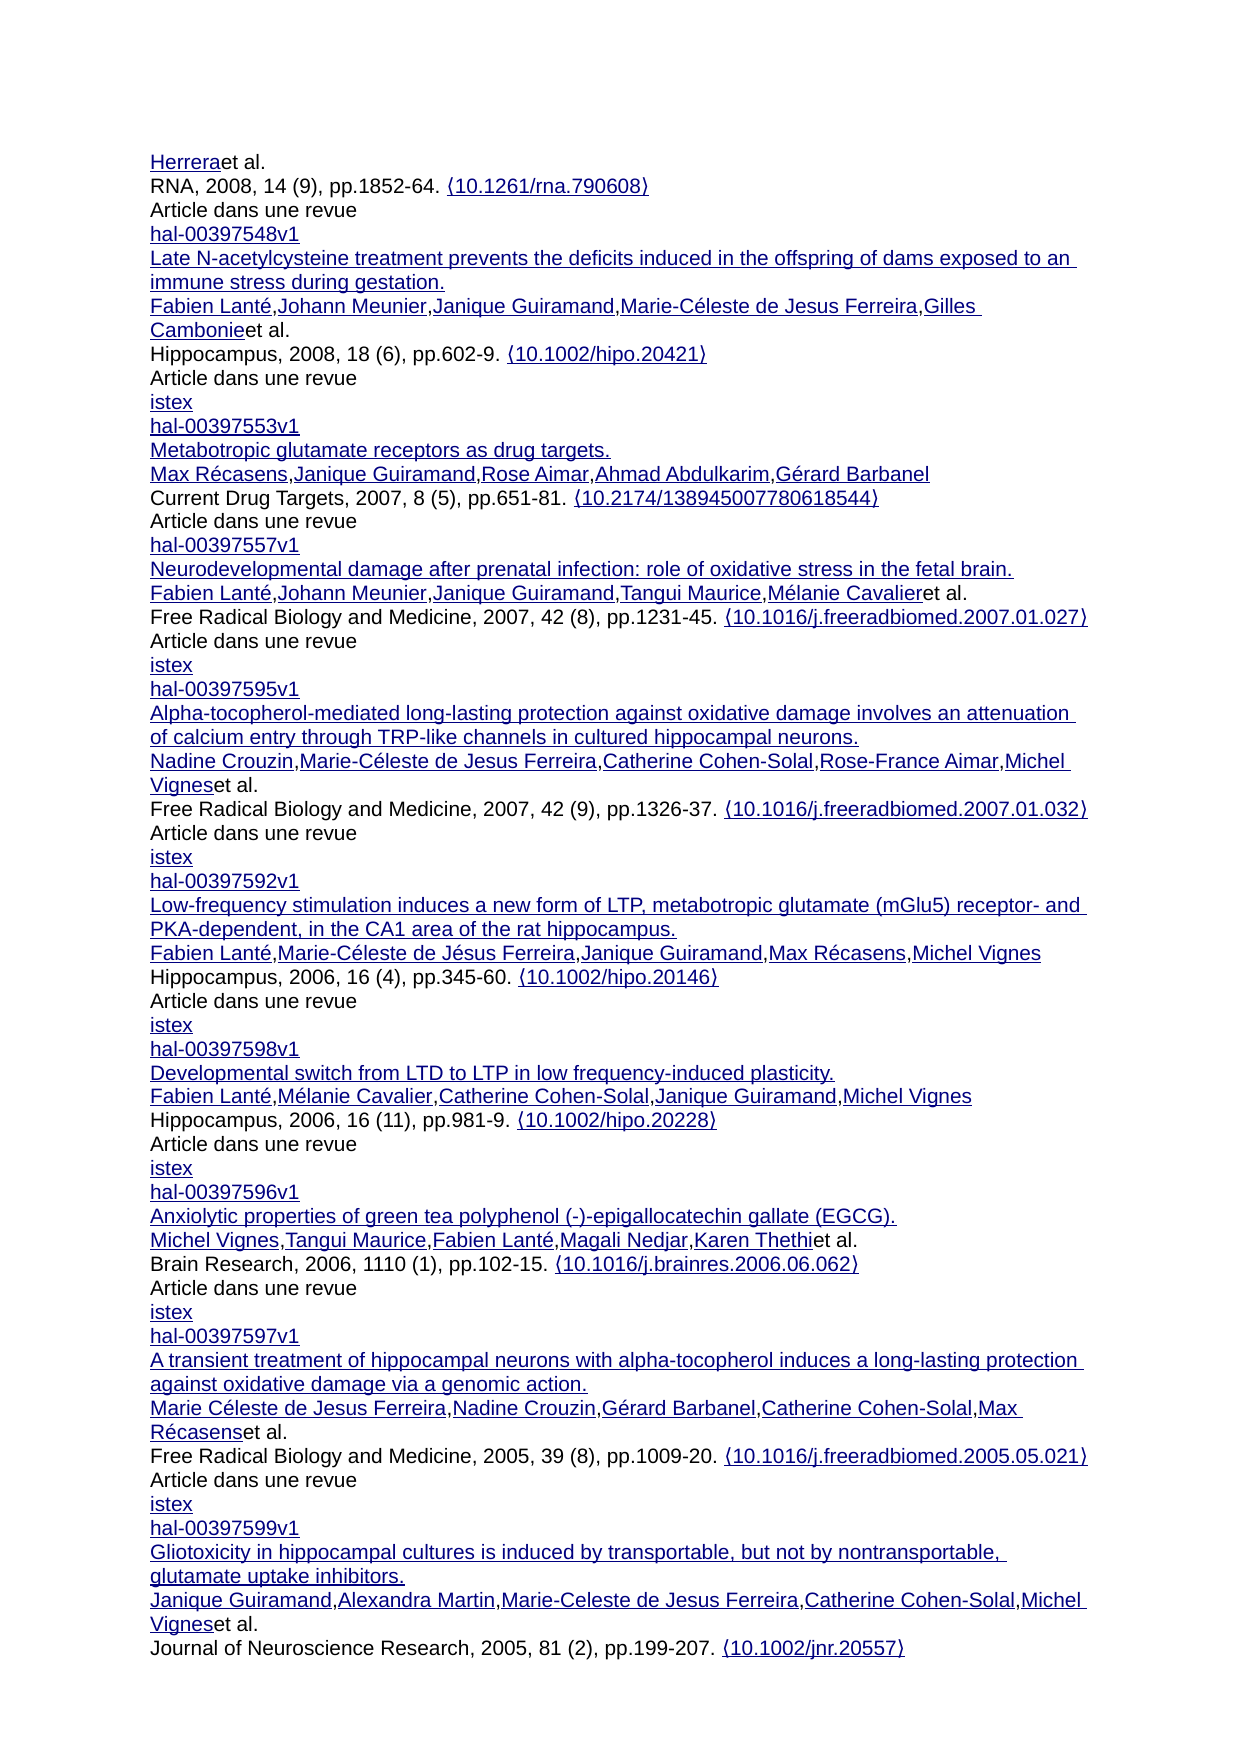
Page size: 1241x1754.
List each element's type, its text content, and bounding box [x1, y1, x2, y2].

table_cell Gliotoxicity in hippocampal cultures is induced by transportable, but not by nontransportable, glutamate uptake inhibitors. Janique Guiramand,Alexandra Martin,Marie-Celeste de Jesus Ferreira,Catherine Cohen-Solal,Michel Vigneset al. Journal of Neuroscience Research, 2005, 81 (2), pp.199-207. ⟨10.1002/jnr.20557⟩ [150, 1540, 1090, 1659]
table_cell Anxiolytic properties of green tea polyphenol (-)-epigallocatechin gallate (EGCG). Michel Vignes,Tangui Maurice,Fabien Lanté,Magali Nedjar,Karen Thethiet al. Brain Research, 2006, 1110 (1), pp.102-15. ⟨10.1016/j.brainres.2006.06.062⟩ Article dans une revue istex hal-00397597v1 [150, 1204, 1090, 1348]
table_cell Alpha-tocopherol-mediated long-lasting protection against oxidative damage involves an attenuation of calcium entry through TRP-like channels in cultured hippocampal neurons. Nadine Crouzin,Marie-Céleste de Jesus Ferreira,Catherine Cohen-Solal,Rose-France Aimar,Michel Vigneset al. Free Radical Biology and Medicine, 2007, 42 (9), pp.1326-37. ⟨10.1016/j.freeradbiomed.2007.01.032⟩ Article dans une revue istex hal-00397592v1 [150, 701, 1090, 893]
table_cell Late N-acetylcysteine treatment prevents the deficits induced in the offspring of dams exposed to an immune stress during gestation. Fabien Lanté,Johann Meunier,Janique Guiramand,Marie-Céleste de Jesus Ferreira,Gilles Cambonieet al. Hippocampus, 2008, 18 (6), pp.602-9. ⟨10.1002/hipo.20421⟩ Article dans une revue istex hal-00397553v1 [150, 246, 1090, 437]
table_cell Neurodevelopmental damage after prenatal infection: role of oxidative stress in the fetal brain. Fabien Lanté,Johann Meunier,Janique Guiramand,Tangui Maurice,Mélanie Cavalieret al. Free Radical Biology and Medicine, 2007, 42 (8), pp.1231-45. ⟨10.1016/j.freeradbiomed.2007.01.027⟩ Article dans une revue istex hal-00397595v1 [150, 557, 1090, 701]
table_cell Herreraet al. RNA, 2008, 14 (9), pp.1852-64. ⟨10.1261/rna.790608⟩ Article dans une revue hal-00397548v1 [150, 150, 1090, 246]
table_cell Developmental switch from LTD to LTP in low frequency-induced plasticity. Fabien Lanté,Mélanie Cavalier,Catherine Cohen-Solal,Janique Guiramand,Michel Vignes Hippocampus, 2006, 16 (11), pp.981-9. ⟨10.1002/hipo.20228⟩ Article dans une revue istex hal-00397596v1 [150, 1060, 1090, 1204]
table_cell Low-frequency stimulation induces a new form of LTP, metabotropic glutamate (mGlu5) receptor- and PKA-dependent, in the CA1 area of the rat hippocampus. Fabien Lanté,Marie-Céleste de Jésus Ferreira,Janique Guiramand,Max Récasens,Michel Vignes Hippocampus, 2006, 16 (4), pp.345-60. ⟨10.1002/hipo.20146⟩ Article dans une revue istex hal-00397598v1 [150, 893, 1090, 1060]
table_cell A transient treatment of hippocampal neurons with alpha-tocopherol induces a long-lasting protection against oxidative damage via a genomic action. Marie Céleste de Jesus Ferreira,Nadine Crouzin,Gérard Barbanel,Catherine Cohen-Solal,Max Récasenset al. Free Radical Biology and Medicine, 2005, 39 (8), pp.1009-20. ⟨10.1016/j.freeradbiomed.2005.05.021⟩ Article dans une revue istex hal-00397599v1 [150, 1348, 1090, 1539]
table_cell Metabotropic glutamate receptors as drug targets. Max Récasens,Janique Guiramand,Rose Aimar,Ahmad Abdulkarim,Gérard Barbanel Current Drug Targets, 2007, 8 (5), pp.651-81. ⟨10.2174/138945007780618544⟩ Article dans une revue hal-00397557v1 [150, 438, 1090, 557]
